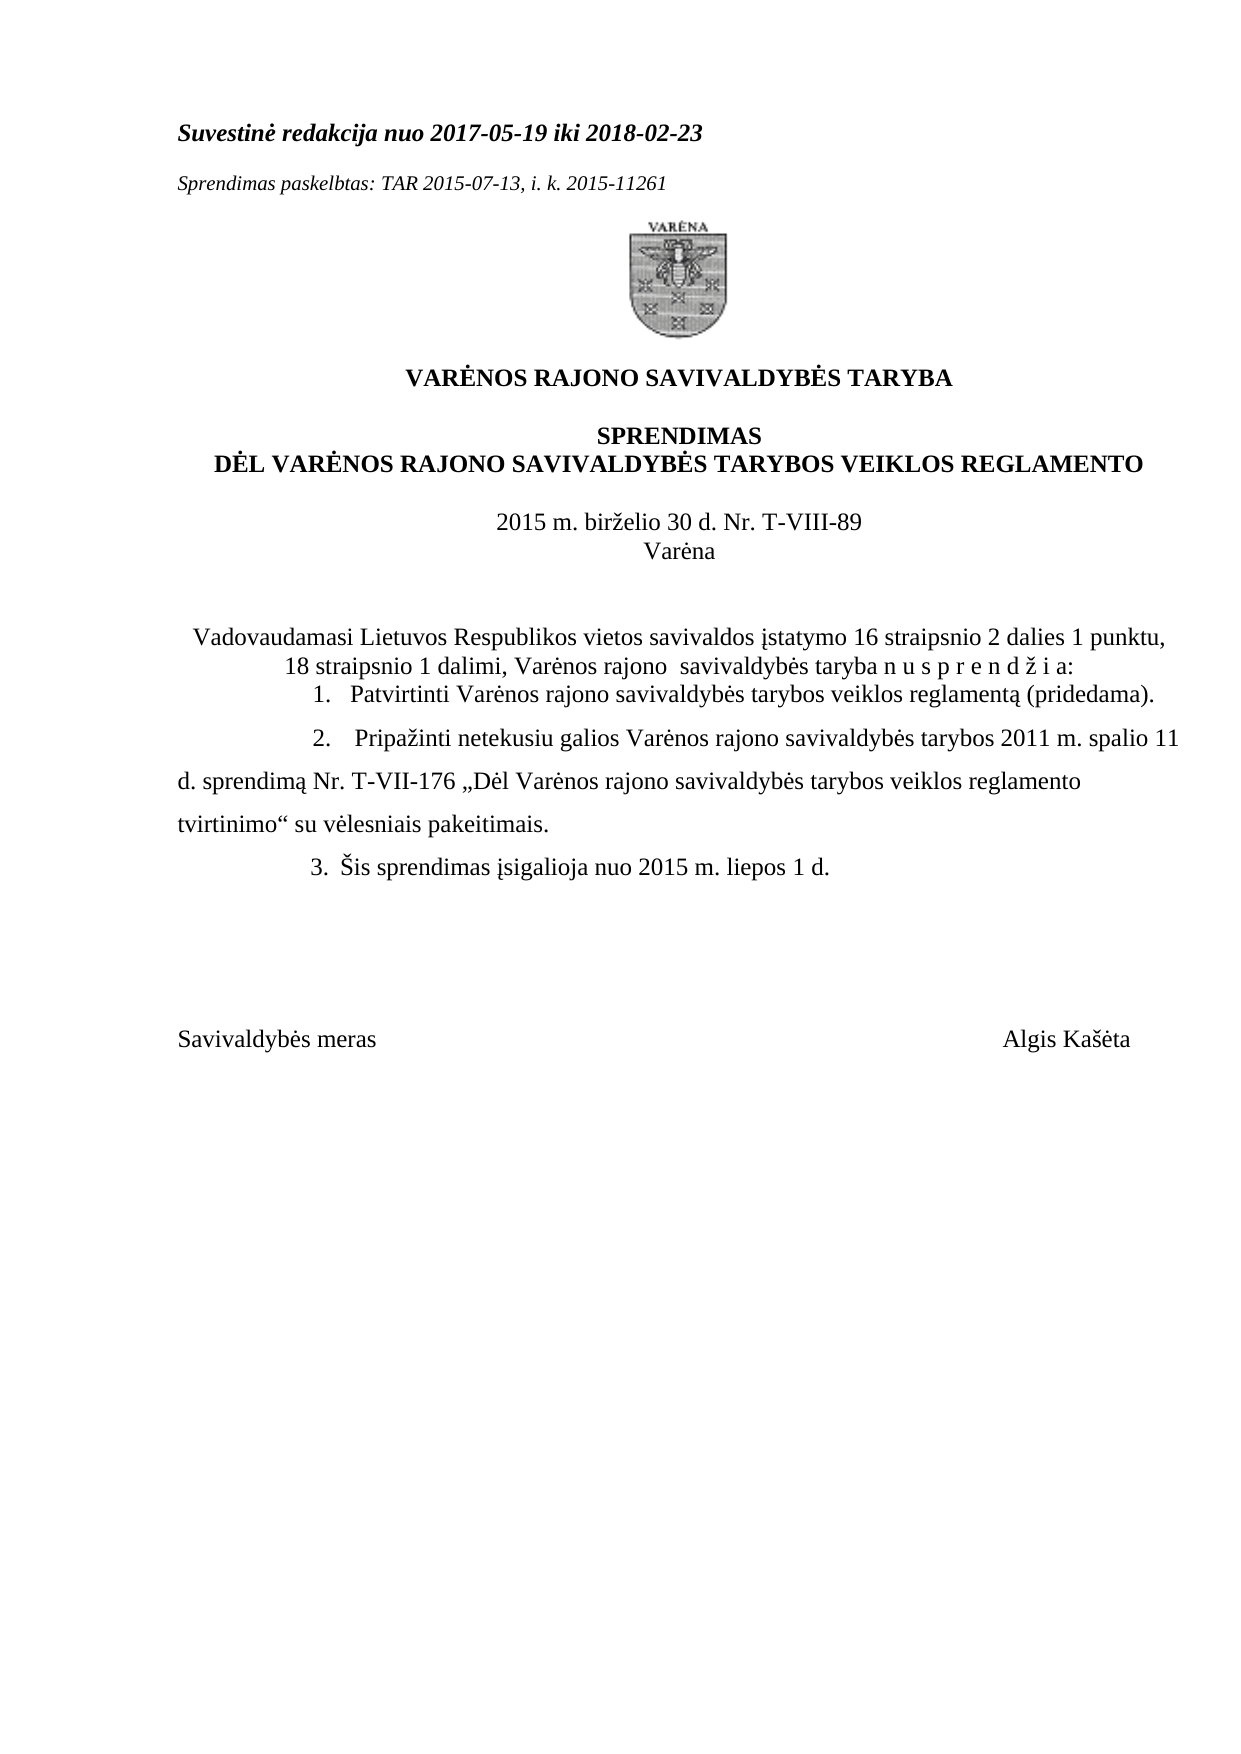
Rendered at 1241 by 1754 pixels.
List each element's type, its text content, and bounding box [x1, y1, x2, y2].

text Varėna [177, 536, 1181, 564]
text DĖL VARĖNOS RAJONO SAVIVALDYBĖS TARYBOS VEIKLOS REGLAMENTO [177, 449, 1181, 478]
text Savivaldybės meras Algis Kašėta [177, 1024, 1181, 1053]
text 3. Šis sprendimas įsigalioja nuo 2015 m. liepos 1 d. [177, 852, 1181, 881]
text VARĖNOS RAJONO SAVIVALDYBĖS TARYBA [177, 363, 1181, 392]
text SPRENDIMAS [177, 421, 1181, 449]
text 2015 m. birželio 30 d. Nr. T-VIII-89 [177, 507, 1181, 536]
text 2. Pripažinti netekusiu galios Varėnos rajono savivaldybės tarybos 2011 m. spalio 11 d. sprendimą Nr. T-VII-176 „Dėl Varėnos rajono savivaldybės tarybos veiklos reglamento tvirtinimo“ su vėlesniais pakeitimais. [177, 723, 1181, 838]
text Suvestinė redakcija nuo 2017-05-19 iki 2018-02-23 [177, 118, 1181, 147]
text Vadovaudamasi Lietuvos Respublikos vietos savivaldos įstatymo 16 straipsnio 2 dalies 1 punktu, 18 straipsnio 1 dalimi, Varėnos rajono savivaldybės taryba n u s p r e n d ž i a: [177, 622, 1181, 679]
text Sprendimas paskelbtas: TAR 2015-07-13, i. k. 2015-11261 [177, 171, 1181, 195]
text 1. Patvirtinti Varėnos rajono savivaldybės tarybos veiklos reglamentą (pridedama). [312, 679, 1181, 708]
